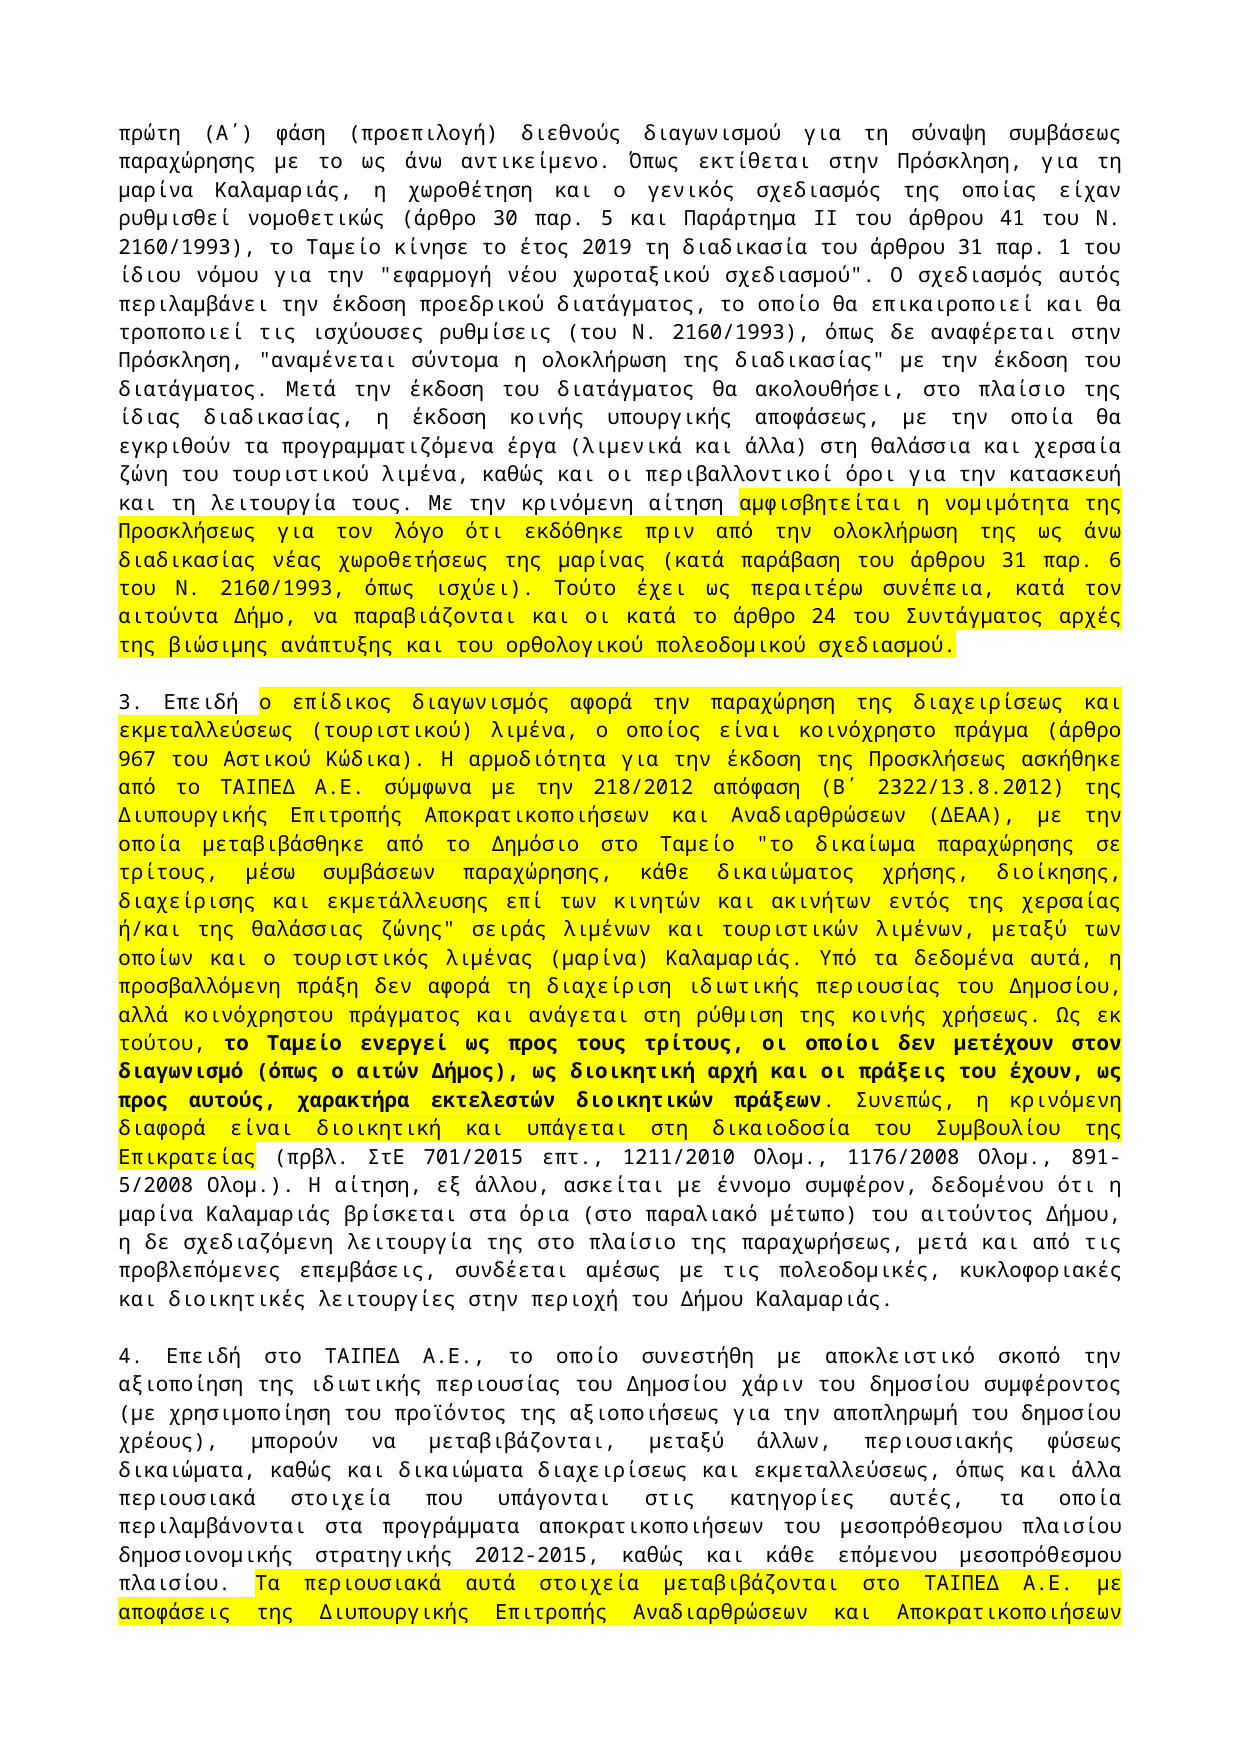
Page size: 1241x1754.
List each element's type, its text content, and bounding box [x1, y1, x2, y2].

text πρώτη (Α΄) φάση (προεπιλογή) διεθνούς διαγωνισμού για τη σύναψη συμβάσεως παραχώρησης με το ως άνω αντικείμενο. Όπως εκτίθεται στην Πρόσκληση, για τη μαρίνα Καλαμαριάς, η χωροθέτηση και ο γενικός σχεδιασμός της οποίας είχαν ρυθμισθεί νομοθετικώς (άρθρο 30 παρ. 5 και Παράρτημα ΙΙ του άρθρου 41 του Ν. 2160/1993), το Ταμείο κίνησε το έτος 2019 τη διαδικασία του άρθρου 31 παρ. 1 του ίδιου νόμου για την "εφαρμογή νέου χωροταξικού σχεδιασμού". Ο σχεδιασμός αυτός περιλαμβάνει την έκδοση προεδρικού διατάγματος, το οποίο θα επικαιροποιεί και θα τροποποιεί τις ισχύουσες ρυθμίσεις (του Ν. 2160/1993), όπως δε αναφέρεται στην Πρόσκληση, "αναμένεται σύντομα η ολοκλήρωση της διαδικασίας" με την έκδοση του διατάγματος. Μετά την έκδοση του διατάγματος θα ακολουθήσει, στο πλαίσιο της ίδιας διαδικασίας, η έκδοση κοινής υπουργικής αποφάσεως, με την οποία θα εγκριθούν τα προγραμματιζόμενα έργα (λιμενικά και άλλα) στη θαλάσσια και χερσαία ζώνη του τουριστικού λιμένα, καθώς και οι περιβαλλοντικοί όροι για την κατασκευή και τη λειτουργία τους. Με την κρινόμενη αίτηση αμφισβητείται η νομιμότητα της Προσκλήσεως για τον λόγο ότι εκδόθηκε πριν από την ολοκλήρωση της ως άνω διαδικασίας νέας χωροθετήσεως της μαρίνας (κατά παράβαση του άρθρου 31 παρ. 6 του Ν. 2160/1993, όπως ισχύει). Τούτο έχει ως περαιτέρω συνέπεια, κατά τον αιτούντα Δήμο, να παραβιάζονται και οι κατά το άρθρο 24 του Συντάγματος αρχές της βιώσιμης ανάπτυξης και του ορθολογικού πολεοδομικού σχεδιασμού. [118, 118, 1122, 658]
text 3. Επειδή ο επίδικος διαγωνισμός αφορά την παραχώρηση της διαχειρίσεως και εκμεταλλεύσεως (τουριστικού) λιμένα, ο οποίος είναι κοινόχρηστο πράγμα (άρθρο 967 του Αστικού Κώδικα). Η αρμοδιότητα για την έκδοση της Προσκλήσεως ασκήθηκε από το ΤΑΙΠΕΔ Α.Ε. σύμφωνα με την 218/2012 απόφαση (Β΄ 2322/13.8.2012) της Διυπουργικής Επιτροπής Αποκρατικοποιήσεων και Αναδιαρθρώσεων (ΔΕΑΑ), με την οποία μεταβιβάσθηκε από το Δημόσιο στο Ταμείο "το δικαίωμα παραχώρησης σε τρίτους, μέσω συμβάσεων παραχώρησης, κάθε δικαιώματος χρήσης, διοίκησης, διαχείρισης και εκμετάλλευσης επί των κινητών και ακινήτων εντός της χερσαίας ή/και της θαλάσσιας ζώνης" σειράς λιμένων και τουριστικών λιμένων, μεταξύ των οποίων και ο τουριστικός λιμένας (μαρίνα) Καλαμαριάς. Υπό τα δεδομένα αυτά, η προσβαλλόμενη πράξη δεν αφορά τη διαχείριση ιδιωτικής περιουσίας του Δημοσίου, αλλά κοινόχρηστου πράγματος και ανάγεται στη ρύθμιση της κοινής χρήσεως. Ως εκ τούτου, το Ταμείο ενεργεί ως προς τους τρίτους, οι οποίοι δεν μετέχουν στον διαγωνισμό (όπως ο αιτών Δήμος), ως διοικητική αρχή και οι πράξεις του έχουν, ως προς αυτούς, χαρακτήρα εκτελεστών διοικητικών πράξεων. Συνεπώς, η κρινόμενη διαφορά είναι διοικητική και υπάγεται στη δικαιοδοσία του Συμβουλίου της Επικρατείας (πρβλ. ΣτΕ 701/2015 επτ., 1211/2010 Ολομ., 1176/2008 Ολομ., 891-5/2008 Ολομ.). Η αίτηση, εξ άλλου, ασκείται με έννομο συμφέρον, δεδομένου ότι η μαρίνα Καλαμαριάς βρίσκεται στα όρια (στο παραλιακό μέτωπο) του αιτούντος Δήμου, η δε σχεδιαζόμενη λειτουργία της στο πλαίσιο της παραχωρήσεως, μετά και από τις προβλεπόμενες επεμβάσεις, συνδέεται αμέσως με τις πολεοδομικές, κυκλοφοριακές και διοικητικές λειτουργίες στην περιοχή του Δήμου Καλαμαριάς. [118, 687, 1122, 1312]
text 4. Επειδή στο ΤΑΙΠΕΔ Α.Ε., το οποίο συνεστήθη με αποκλειστικό σκοπό την αξιοποίηση της ιδιωτικής περιουσίας του Δημοσίου χάριν του δημοσίου συμφέροντος (με χρησιμοποίηση του προϊόντος της αξιοποιήσεως για την αποπληρωμή του δημοσίου χρέους), μπορούν να μεταβιβάζονται, μεταξύ άλλων, περιουσιακής φύσεως δικαιώματα, καθώς και δικαιώματα διαχειρίσεως και εκμεταλλεύσεως, όπως και άλλα περιουσιακά στοιχεία που υπάγονται στις κατηγορίες αυτές, τα οποία περιλαμβάνονται στα προγράμματα αποκρατικοποιήσεων του μεσοπρόθεσμου πλαισίου δημοσιονομικής στρατηγικής 2012-2015, καθώς και κάθε επόμενου μεσοπρόθεσμου πλαισίου. Τα περιουσιακά αυτά στοιχεία μεταβιβάζονται στο ΤΑΙΠΕΔ Α.Ε. με αποφάσεις της Διυπουργικής Επιτροπής Αναδιαρθρώσεων και Αποκρατικοποιήσεων [118, 1341, 1122, 1625]
